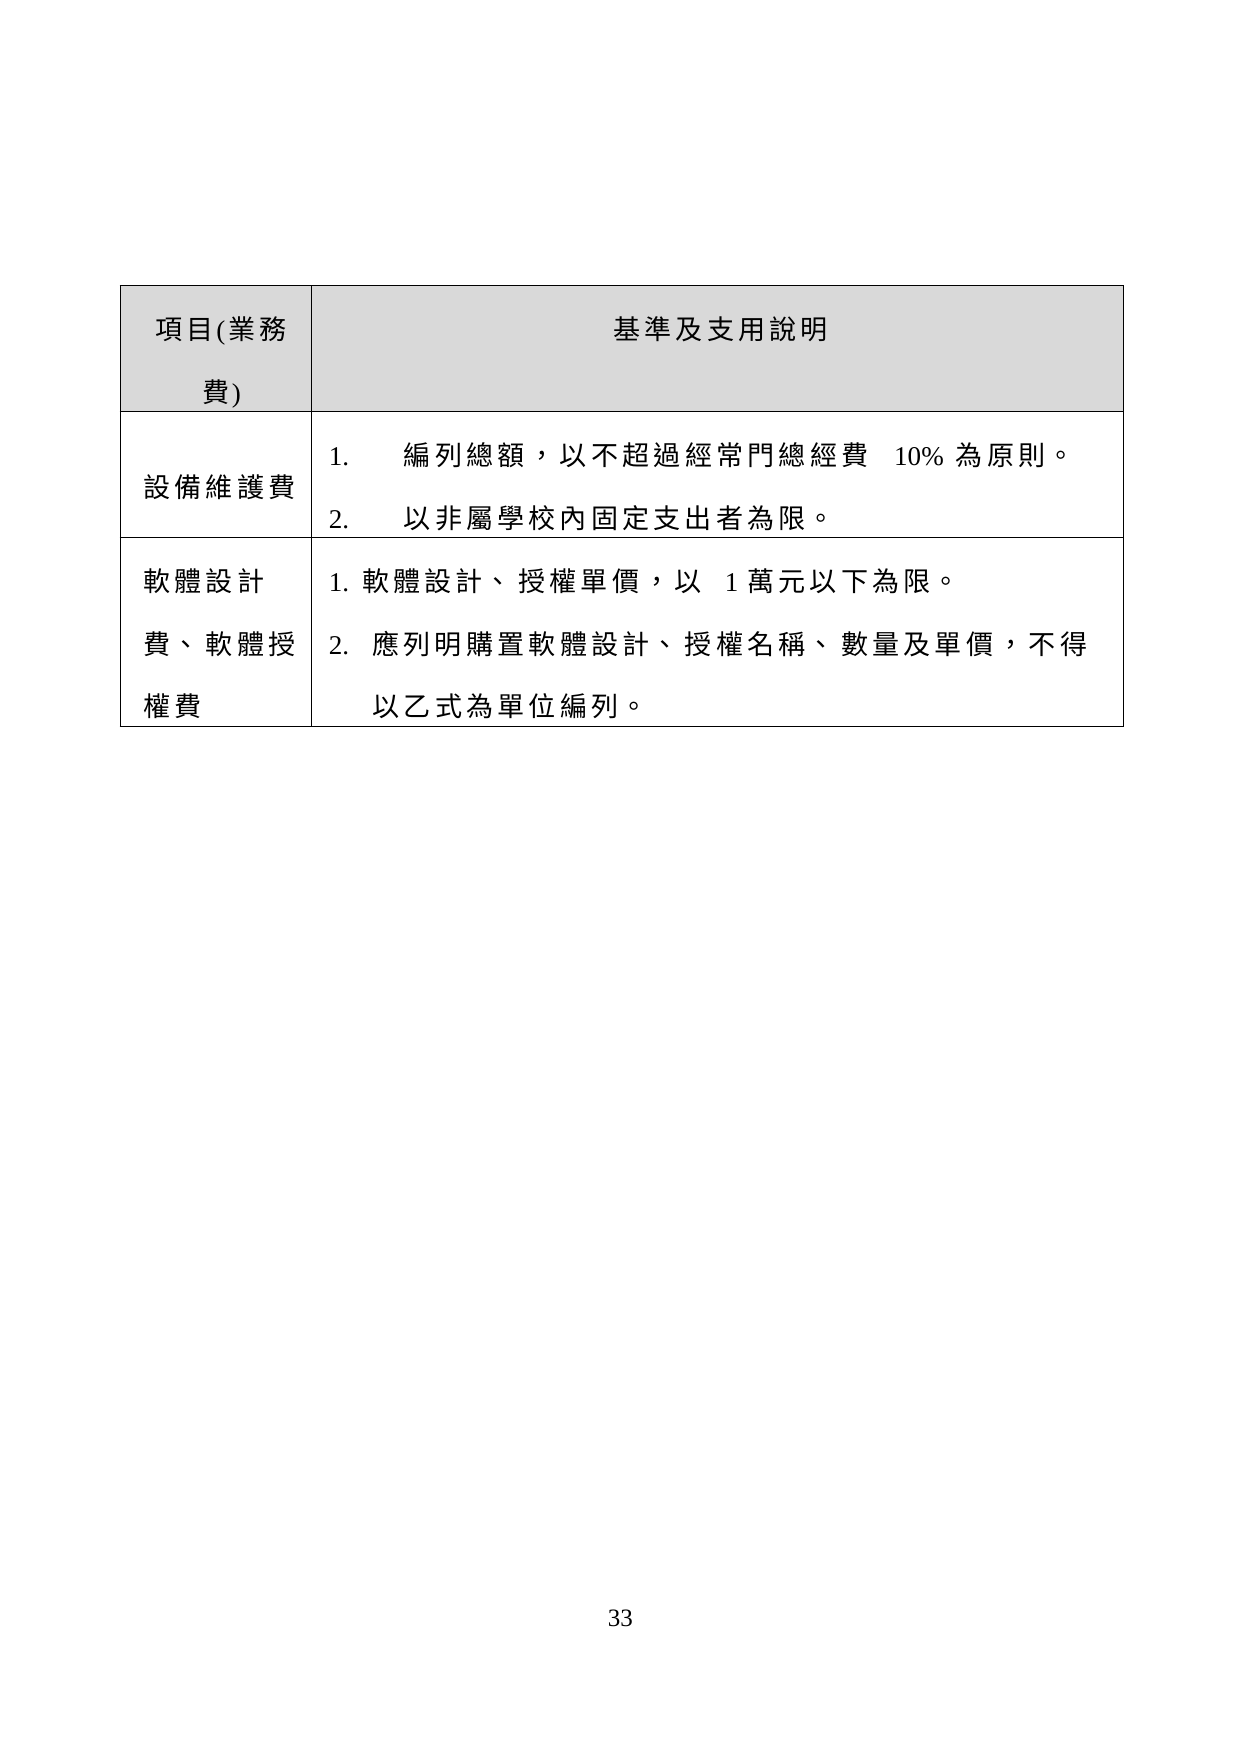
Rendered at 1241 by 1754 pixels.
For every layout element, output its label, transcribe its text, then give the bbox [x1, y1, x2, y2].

table_cell 編列總額，以不超過經常門總經費 10% 為原則。 以非屬學校內固定支出者為限。 [312, 412, 1123, 537]
table_cell 軟體設計、授權單價，以 1 萬元以下為限。 應列明購置軟體設計、授權名稱、數量及單價，不得以乙式為單位編列。 [312, 538, 1123, 726]
table_header 基準及支用說明 [312, 286, 1123, 411]
table_cell 軟體設計費、軟體授權費 [121, 538, 311, 726]
table_header 項目(業務費) [121, 286, 311, 411]
table_cell 設備維護費 [121, 412, 311, 537]
